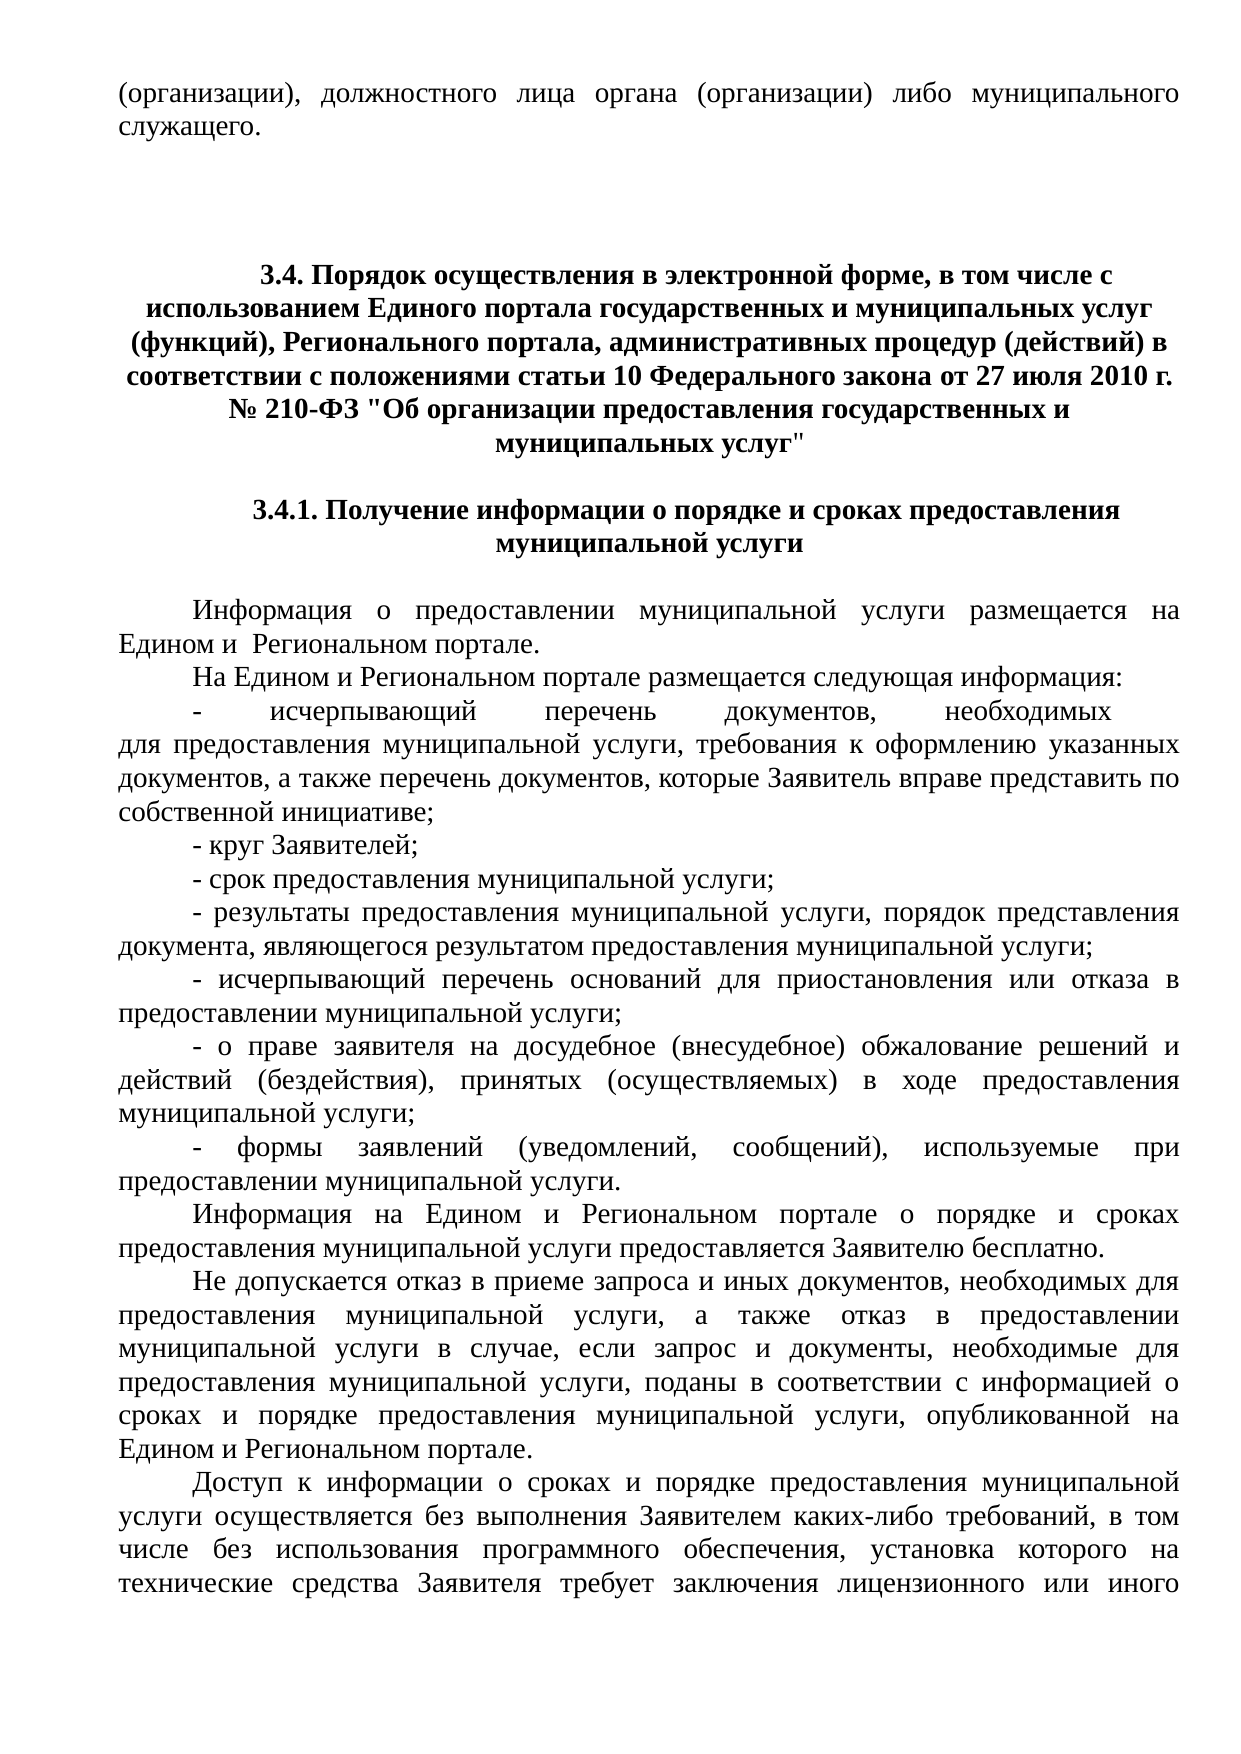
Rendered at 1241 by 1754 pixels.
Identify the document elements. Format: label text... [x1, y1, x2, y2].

text - о праве заявителя на досудебное (внесудебное) обжалование решений и действий (бездействия), принятых (осуществляемых) в ходе предоставления муниципальной услуги; [118, 1028, 1181, 1129]
text На Едином и Региональном портале размещается следующая информация: [118, 659, 1181, 693]
text 3.4.1. Получение информации о порядке и сроках предоставления муниципальной услуги [118, 492, 1181, 559]
text - исчерпывающий перечень оснований для приостановления или отказа в предоставлении муниципальной услуги; [118, 961, 1181, 1028]
text Информация о предоставлении муниципальной услуги размещается на Едином и Региональном портале. [118, 592, 1181, 659]
text - результаты предоставления муниципальной услуги, порядок представления документа, являющегося результатом предоставления муниципальной услуги; [118, 894, 1181, 961]
text Информация на Едином и Региональном портале о порядке и сроках предоставления муниципальной услуги предоставляется Заявителю бесплатно. [118, 1196, 1181, 1263]
text (организации), должностного лица органа (организации) либо муниципального служащего. [118, 75, 1181, 142]
text Доступ к информации о сроках и порядке предоставления муниципальной услуги осуществляется без выполнения Заявителем каких-либо требований, в том числе без использования программного обеспечения, установка которого на технические средства Заявителя требует заключения лицензионного или иного [118, 1464, 1181, 1599]
text - круг Заявителей; [118, 827, 1181, 861]
text - формы заявлений (уведомлений, сообщений), используемые при предоставлении муниципальной услуги. [118, 1129, 1181, 1196]
text 3.4. Порядок осуществления в электронной форме, в том числе с использованием Единого портала государственных и муниципальных услуг (функций), Регионального портала, административных процедур (действий) в соответствии с положениями статьи 10 Федерального закона от 27 июля 2010 г. № 210-ФЗ "Об организации предоставления государственных и муниципальных услуг" [118, 257, 1181, 458]
text Не допускается отказ в приеме запроса и иных документов, необходимых для предоставления муниципальной услуги, а также отказ в предоставлении муниципальной услуги в случае, если запрос и документы, необходимые для предоставления муниципальной услуги, поданы в соответствии с информацией о сроках и порядке предоставления муниципальной услуги, опубликованной на Едином и Региональном портале. [118, 1263, 1181, 1464]
text - исчерпывающий перечень документов, необходимых для предоставления муниципальной услуги, требования к оформлению указанных документов, а также перечень документов, которые Заявитель вправе представить по собственной инициативе; [118, 693, 1181, 827]
text - срок предоставления муниципальной услуги; [118, 861, 1181, 894]
